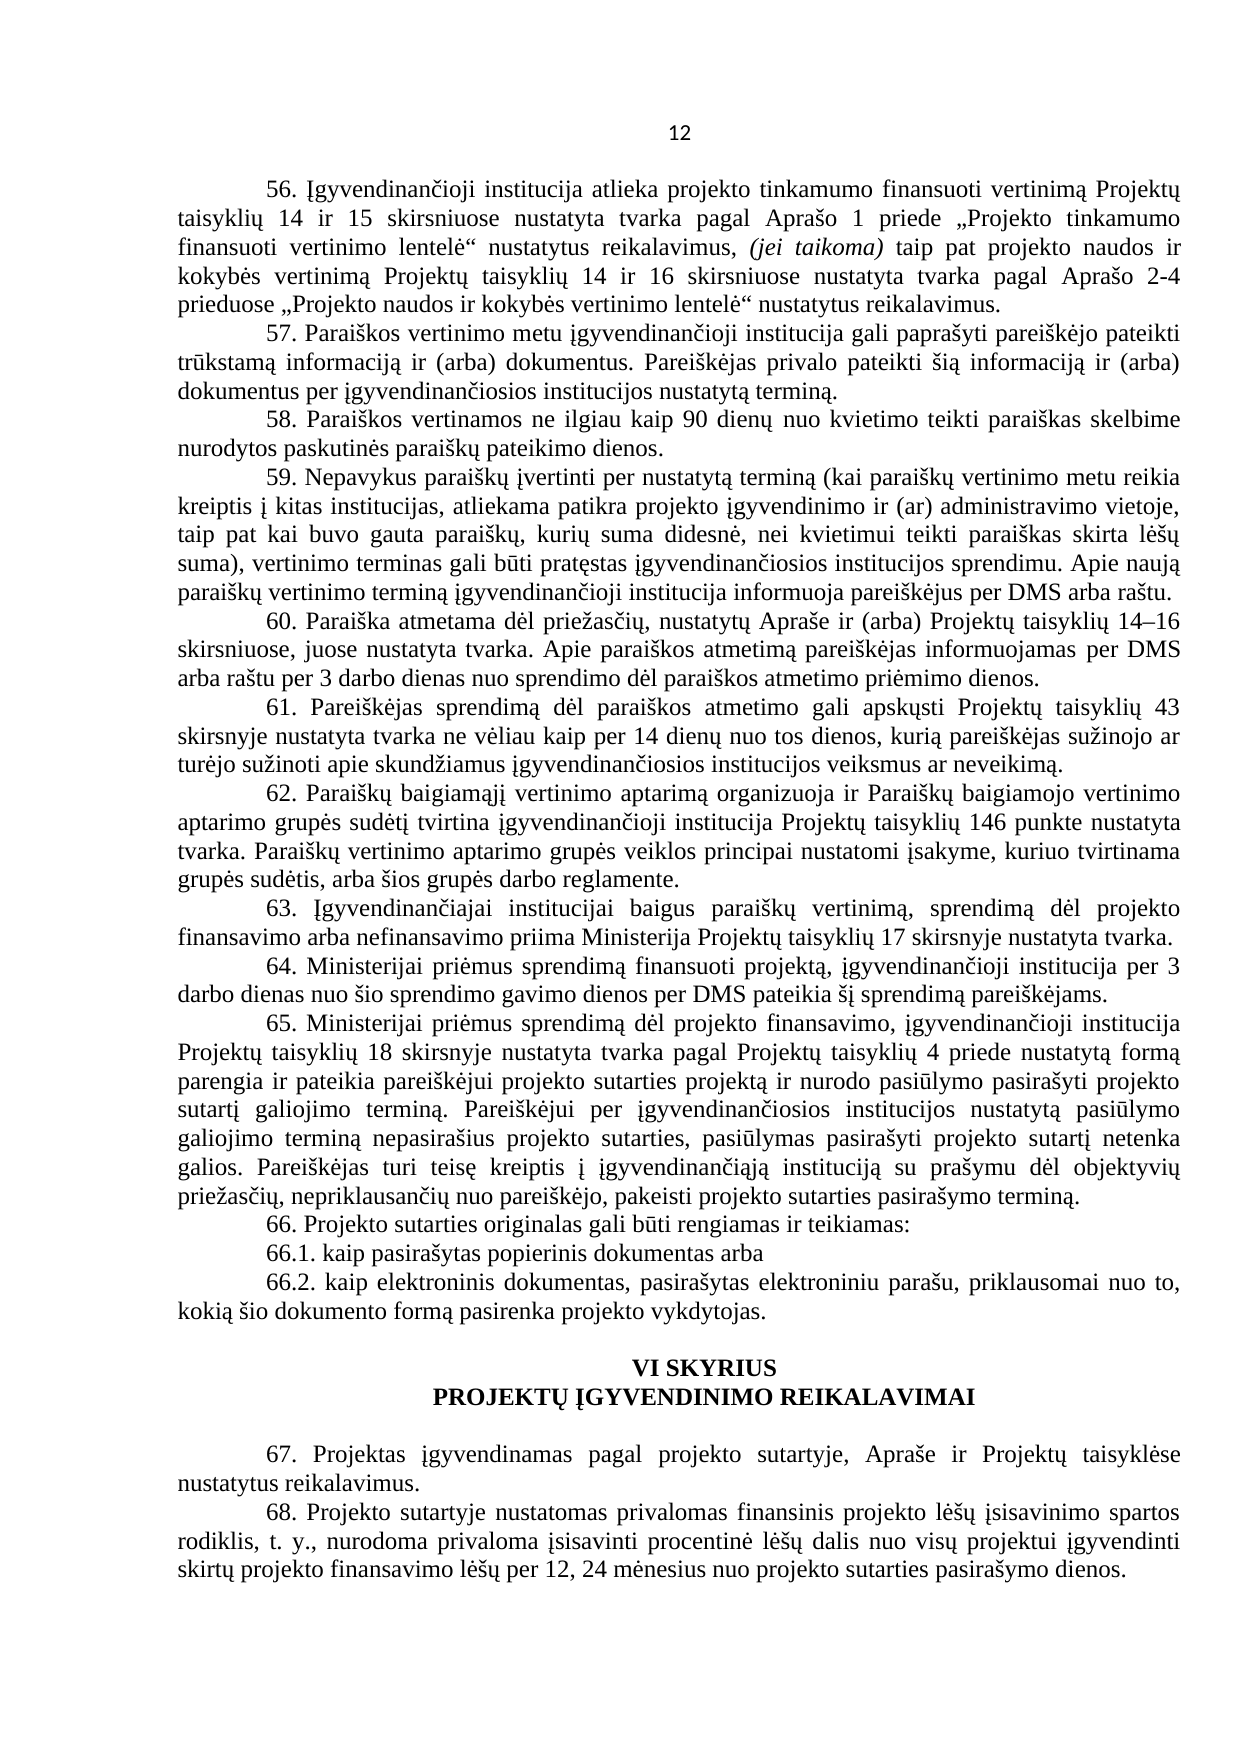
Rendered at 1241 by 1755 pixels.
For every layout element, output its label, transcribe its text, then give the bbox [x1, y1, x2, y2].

text 59. Nepavykus paraiškų įvertinti per nustatytą terminą (kai paraiškų vertinimo metu reikia kreiptis į kitas institucijas, atliekama patikra projekto įgyvendinimo ir (ar) administravimo vietoje, taip pat kai buvo gauta paraiškų, kurių suma didesnė, nei kvietimui teikti paraiškas skirta lėšų suma), vertinimo terminas gali būti pratęstas įgyvendinančiosios institucijos sprendimu. Apie naują paraiškų vertinimo terminą įgyvendinančioji institucija informuoja pareiškėjus per DMS arba raštu. [177, 462, 1181, 606]
text 57. Paraiškos vertinimo metu įgyvendinančioji institucija gali paprašyti pareiškėjo pateikti trūkstamą informaciją ir (arba) dokumentus. Pareiškėjas privalo pateikti šią informaciją ir (arba) dokumentus per įgyvendinančiosios institucijos nustatytą terminą. [177, 318, 1181, 404]
text 63. Įgyvendinančiajai institucijai baigus paraiškų vertinimą, sprendimą dėl projekto finansavimo arba nefinansavimo priima Ministerija Projektų taisyklių 17 skirsnyje nustatyta tvarka. [177, 893, 1181, 951]
text 66. Projekto sutarties originalas gali būti rengiamas ir teikiamas: [177, 1209, 1181, 1238]
text 62. Paraiškų baigiamąjį vertinimo aptarimą organizuoja ir Paraiškų baigiamojo vertinimo aptarimo grupės sudėtį tvirtina įgyvendinančioji institucija Projektų taisyklių 146 punkte nustatyta tvarka. Paraiškų vertinimo aptarimo grupės veiklos principai nustatomi įsakyme, kuriuo tvirtinama grupės sudėtis, arba šios grupės darbo reglamente. [177, 778, 1181, 893]
text 66.2. kaip elektroninis dokumentas, pasirašytas elektroniniu parašu, priklausomai nuo to, kokią šio dokumento formą pasirenka projekto vykdytojas. [177, 1267, 1181, 1324]
text 58. Paraiškos vertinamos ne ilgiau kaip 90 dienų nuo kvietimo teikti paraiškas skelbime nurodytos paskutinės paraiškų pateikimo dienos. [177, 404, 1181, 462]
text 66.1. kaip pasirašytas popierinis dokumentas arba [177, 1238, 1181, 1267]
text 65. Ministerijai priėmus sprendimą dėl projekto finansavimo, įgyvendinančioji institucija Projektų taisyklių 18 skirsnyje nustatyta tvarka pagal Projektų taisyklių 4 priede nustatytą formą parengia ir pateikia pareiškėjui projekto sutarties projektą ir nurodo pasiūlymo pasirašyti projekto sutartį galiojimo terminą. Pareiškėjui per įgyvendinančiosios institucijos nustatytą pasiūlymo galiojimo terminą nepasirašius projekto sutarties, pasiūlymas pasirašyti projekto sutartį netenka galios. Pareiškėjas turi teisę kreiptis į įgyvendinančiąją instituciją su prašymu dėl objektyvių priežasčių, nepriklausančių nuo pareiškėjo, pakeisti projekto sutarties pasirašymo terminą. [177, 1008, 1181, 1209]
text 64. Ministerijai priėmus sprendimą finansuoti projektą, įgyvendinančioji institucija per 3 darbo dienas nuo šio sprendimo gavimo dienos per DMS pateikia šį sprendimą pareiškėjams. [177, 951, 1181, 1008]
text 68. Projekto sutartyje nustatomas privalomas finansinis projekto lėšų įsisavinimo spartos rodiklis, t. y., nurodoma privaloma įsisavinti procentinė lėšų dalis nuo visų projektui įgyvendinti skirtų projekto finansavimo lėšų per 12, 24 mėnesius nuo projekto sutarties pasirašymo dienos. [177, 1497, 1181, 1583]
text 61. Pareiškėjas sprendimą dėl paraiškos atmetimo gali apskųsti Projektų taisyklių 43 skirsnyje nustatyta tvarka ne vėliau kaip per 14 dienų nuo tos dienos, kurią pareiškėjas sužinojo ar turėjo sužinoti apie skundžiamus įgyvendinančiosios institucijos veiksmus ar neveikimą. [177, 692, 1181, 778]
text VI SKYRIUS [227, 1353, 1181, 1382]
text PROJEKTŲ ĮGYVENDINIMO REIKALAVIMAI [227, 1382, 1181, 1411]
text 60. Paraiška atmetama dėl priežasčių, nustatytų Apraše ir (arba) Projektų taisyklių 14–16 skirsniuose, juose nustatyta tvarka. Apie paraiškos atmetimą pareiškėjas informuojamas per DMS arba raštu per 3 darbo dienas nuo sprendimo dėl paraiškos atmetimo priėmimo dienos. [177, 606, 1181, 692]
text 67. Projektas įgyvendinamas pagal projekto sutartyje, Apraše ir Projektų taisyklėse nustatytus reikalavimus. [177, 1439, 1181, 1497]
text 56. Įgyvendinančioji institucija atlieka projekto tinkamumo finansuoti vertinimą Projektų taisyklių 14 ir 15 skirsniuose nustatyta tvarka pagal Aprašo 1 priede „Projekto tinkamumo finansuoti vertinimo lentelė“ nustatytus reikalavimus, (jei taikoma) taip pat projekto naudos ir kokybės vertinimą Projektų taisyklių 14 ir 16 skirsniuose nustatyta tvarka pagal Aprašo 2-4 prieduose „Projekto naudos ir kokybės vertinimo lentelė“ nustatytus reikalavimus. [177, 174, 1181, 318]
